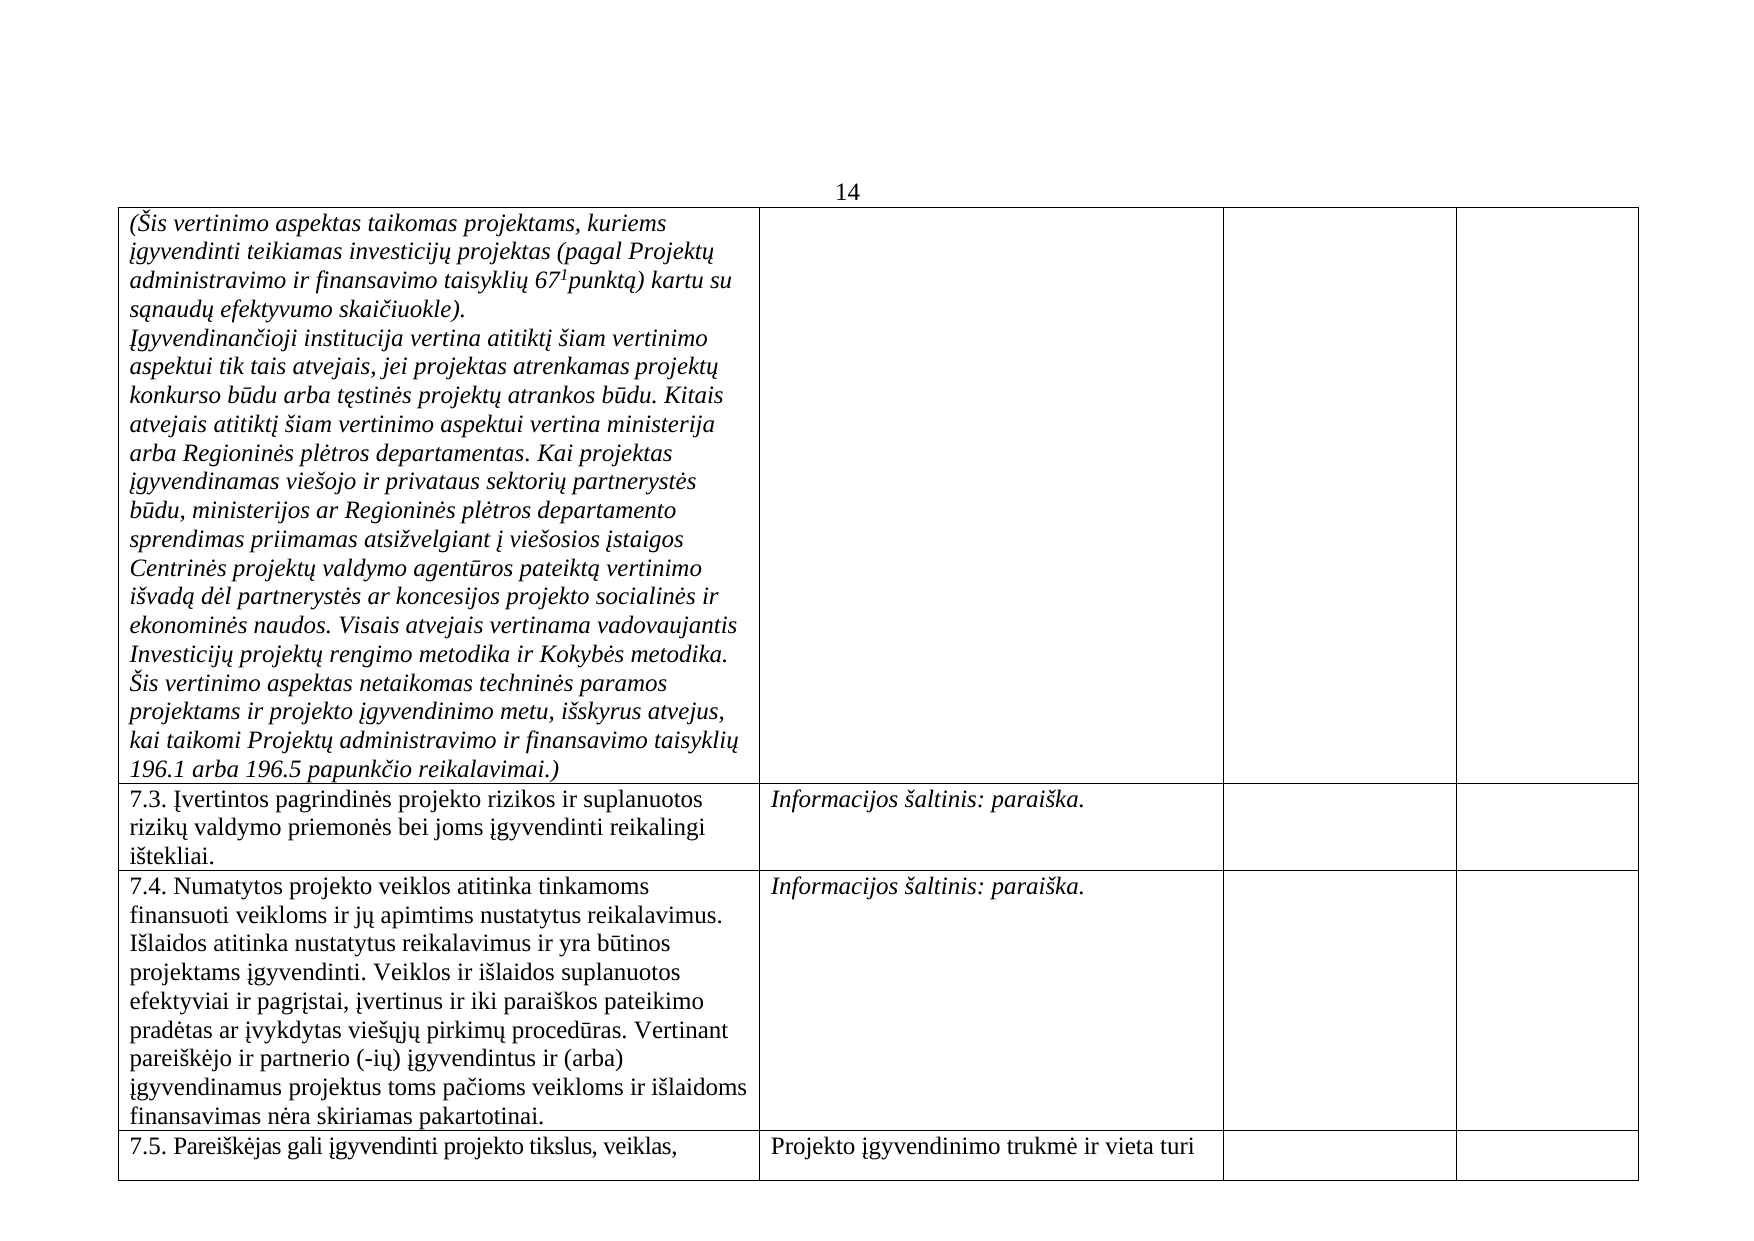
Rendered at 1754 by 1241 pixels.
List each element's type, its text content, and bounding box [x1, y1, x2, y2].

table_cell [1224, 1131, 1456, 1180]
table_cell [1457, 784, 1638, 870]
table_cell [1457, 208, 1638, 783]
table_cell Informacijos šaltinis: paraiška. [760, 784, 1223, 870]
table_cell Informacijos šaltinis: paraiška. [760, 871, 1223, 1130]
table_cell [1224, 871, 1456, 1130]
table_cell [1457, 871, 1638, 1130]
table_cell 7.5. Pareiškėjas gali įgyvendinti projekto tikslus, veiklas, [119, 1131, 759, 1180]
table_cell (Šis vertinimo aspektas taikomas projektams, kuriems įgyvendinti teikiamas investicijų projektas (pagal Projektų administravimo ir finansavimo taisyklių 671punktą) kartu su sąnaudų efektyvumo skaičiuokle). Įgyvendinančioji institucija vertina atitiktį šiam vertinimo aspektui tik tais atvejais, jei projektas atrenkamas projektų konkurso būdu arba tęstinės projektų atrankos būdu. Kitais atvejais atitiktį šiam vertinimo aspektui vertina ministerija arba Regioninės plėtros departamentas. Kai projektas įgyvendinamas viešojo ir privataus sektorių partnerystės būdu, ministerijos ar Regioninės plėtros departamento sprendimas priimamas atsižvelgiant į viešosios įstaigos Centrinės projektų valdymo agentūros pateiktą vertinimo išvadą dėl partnerystės ar koncesijos projekto socialinės ir ekonominės naudos. Visais atvejais vertinama vadovaujantis Investicijų projektų rengimo metodika ir Kokybės metodika. Šis vertinimo aspektas netaikomas techninės paramos projektams ir projekto įgyvendinimo metu, išskyrus atvejus, kai taikomi Projektų administravimo ir finansavimo taisyklių 196.1 arba 196.5 papunkčio reikalavimai.) [119, 208, 759, 783]
table_cell 7.4. Numatytos projekto veiklos atitinka tinkamoms finansuoti veikloms ir jų apimtims nustatytus reikalavimus. Išlaidos atitinka nustatytus reikalavimus ir yra būtinos projektams įgyvendinti. Veiklos ir išlaidos suplanuotos efektyviai ir pagrįstai, įvertinus ir iki paraiškos pateikimo pradėtas ar įvykdytas viešųjų pirkimų procedūras. Vertinant pareiškėjo ir partnerio (-ių) įgyvendintus ir (arba) įgyvendinamus projektus toms pačioms veikloms ir išlaidoms finansavimas nėra skiriamas pakartotinai. [119, 871, 759, 1130]
table_cell [760, 208, 1223, 783]
table_cell 7.3. Įvertintos pagrindinės projekto rizikos ir suplanuotos rizikų valdymo priemonės bei joms įgyvendinti reikalingi ištekliai. [119, 784, 759, 870]
table_cell [1224, 208, 1456, 783]
table_cell [1457, 1131, 1638, 1180]
table_cell Projekto įgyvendinimo trukmė ir vieta turi [760, 1131, 1223, 1180]
table_cell [1224, 784, 1456, 870]
